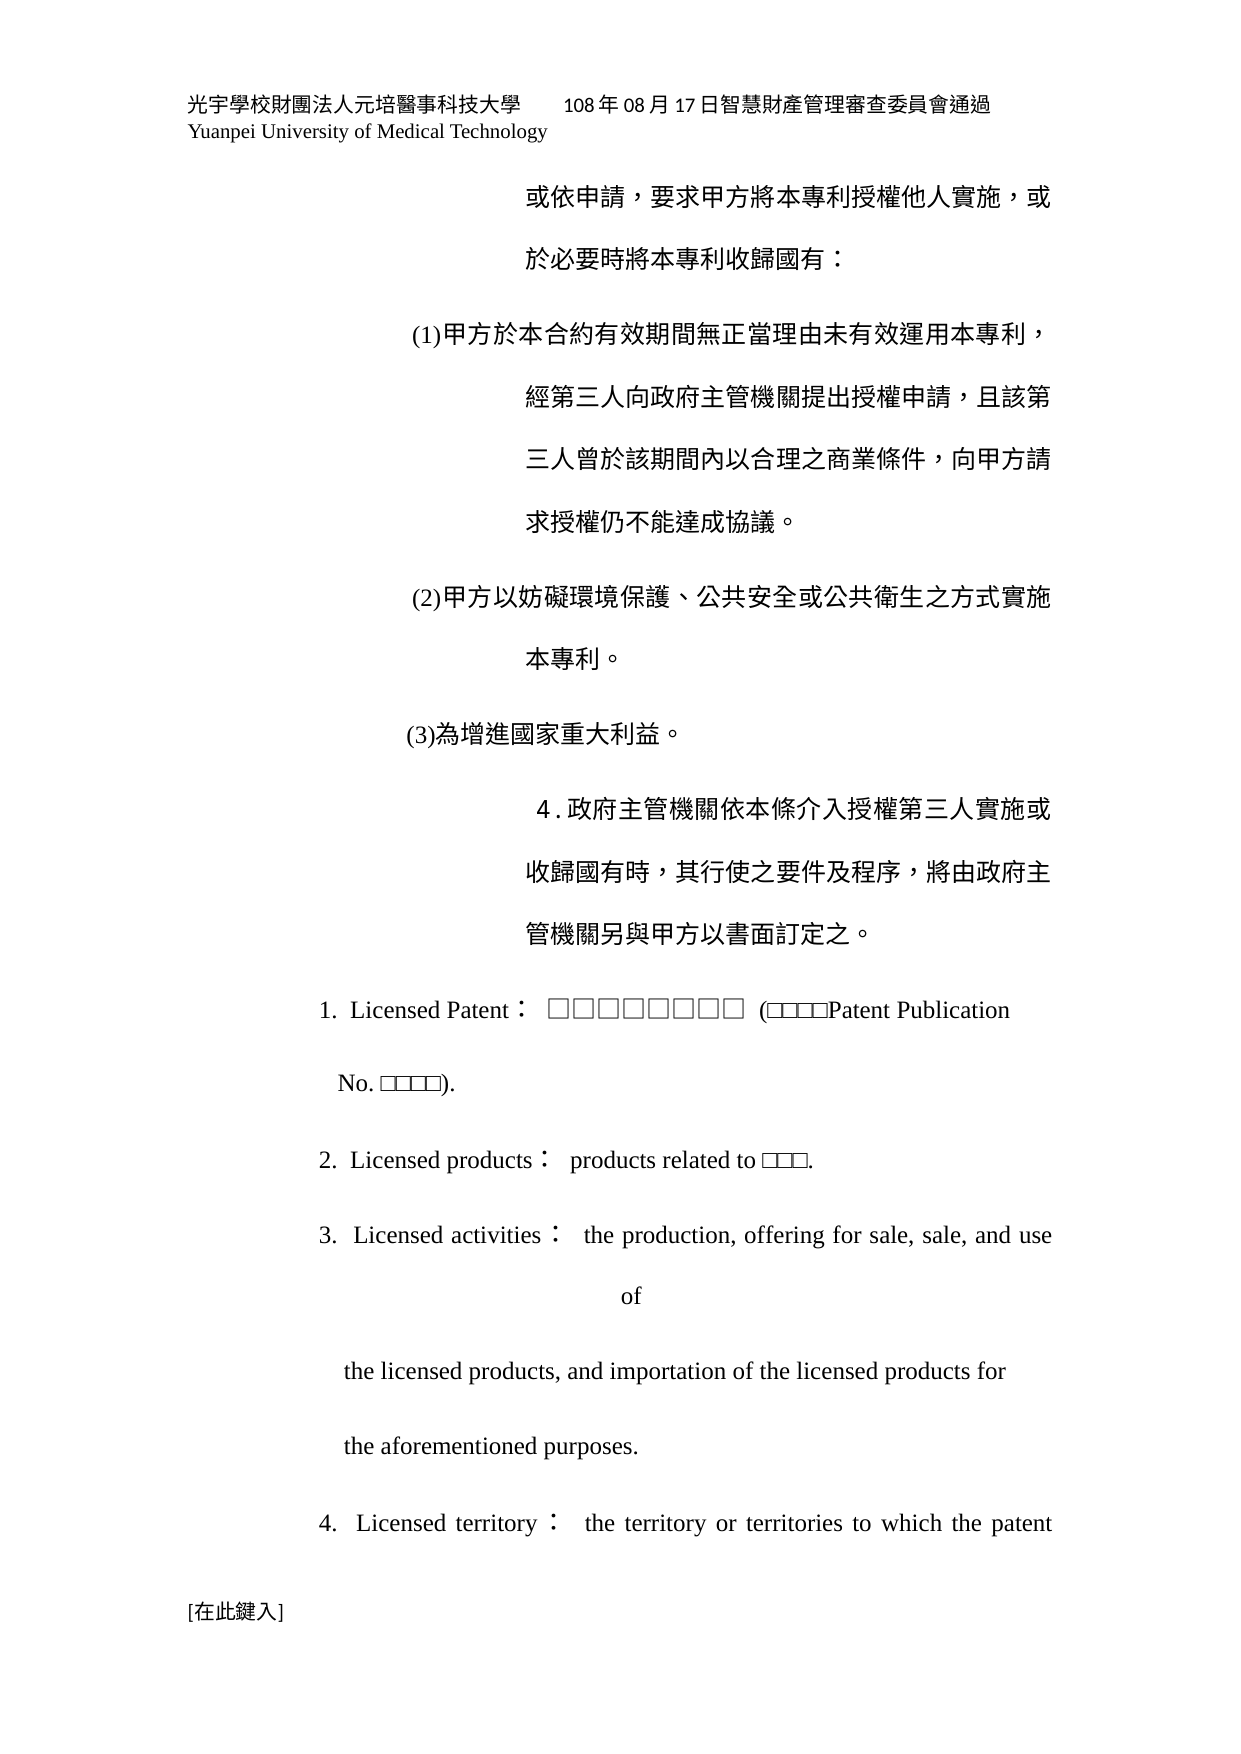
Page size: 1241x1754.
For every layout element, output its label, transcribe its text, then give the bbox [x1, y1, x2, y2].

text (1)甲方於本合約有效期間無正當理由未有效運用本專利，經第三人向政府主管機關提出授權申請，且該第三人曾於該期間內以合理之商業條件，向甲方請求授權仍不能達成協議。 [319, 291, 1053, 382]
text 4. Licensed territory： the territory or territories to which the patent [318, 1479, 1053, 1541]
text the licensed products, and importation of the licensed products for [319, 1363, 1053, 1391]
text the aforementioned purposes. [319, 1404, 1053, 1466]
text 或依申請，要求甲方將本專利授權他人實施，或於必要時將本專利收歸國有： [319, 154, 1053, 279]
